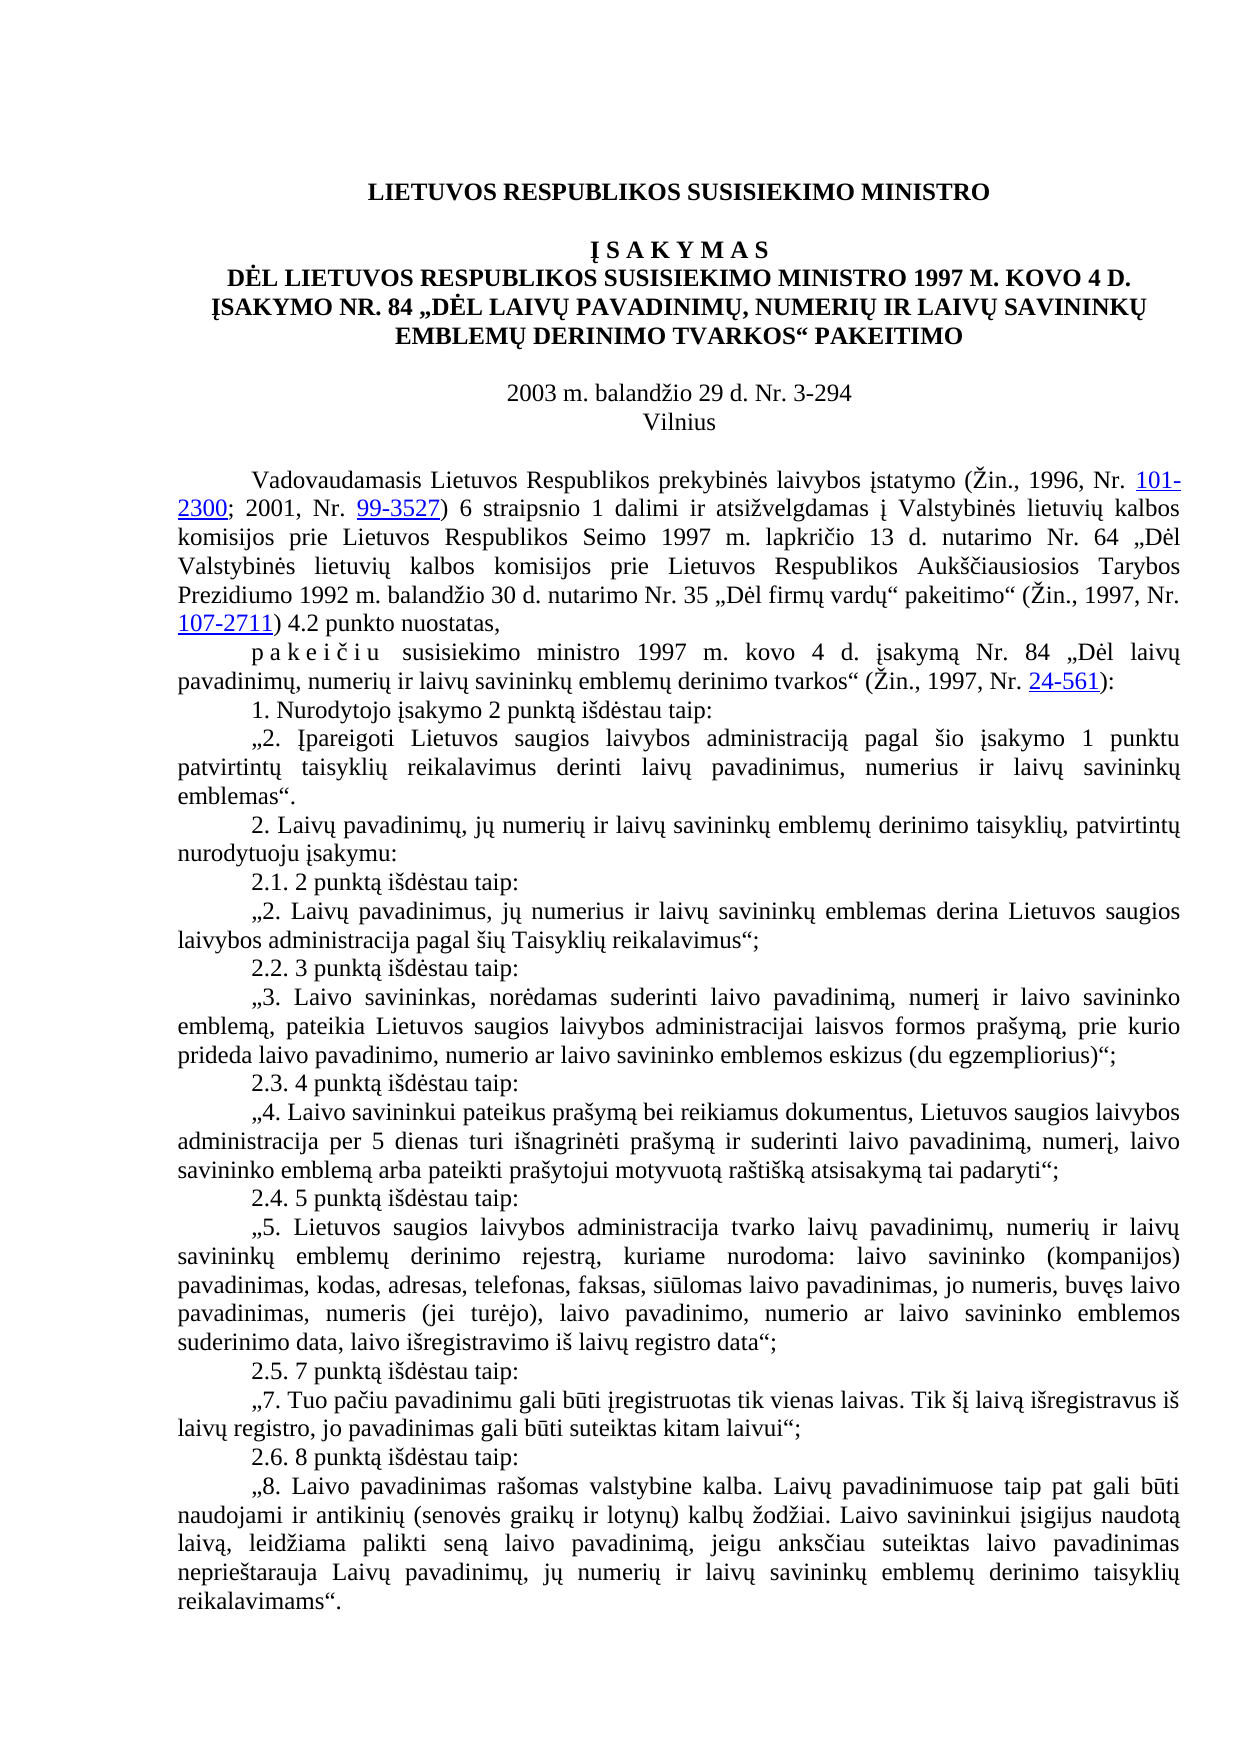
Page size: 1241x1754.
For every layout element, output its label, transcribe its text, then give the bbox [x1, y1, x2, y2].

text „2. Įpareigoti Lietuvos saugios laivybos administraciją pagal šio įsakymo 1 punktu patvirtintų taisyklių reikalavimus derinti laivų pavadinimus, numerius ir laivų savininkų emblemas“. [177, 723, 1181, 810]
text 2.4. 5 punktą išdėstau taip: [177, 1183, 1181, 1212]
text Vilnius [177, 407, 1181, 436]
text „8. Laivo pavadinimas rašomas valstybine kalba. Laivų pavadinimuose taip pat gali būti naudojami ir antikinių (senovės graikų ir lotynų) kalbų žodžiai. Laivo savininkui įsigijus naudotą laivą, leidžiama palikti seną laivo pavadinimą, jeigu anksčiau suteiktas laivo pavadinimas neprieštarauja Laivų pavadinimų, jų numerių ir laivų savininkų emblemų derinimo taisyklių reikalavimams“. [177, 1471, 1181, 1615]
text DĖL LIETUVOS RESPUBLIKOS SUSISIEKIMO MINISTRO 1997 M. KOVO 4 D. ĮSAKYMO NR. 84 „DĖL LAIVŲ PAVADINIMŲ, NUMERIŲ IR LAIVŲ SAVININKŲ EMBLEMŲ DERINIMO TVARKOS“ PAKEITIMO [177, 263, 1181, 350]
text „3. Laivo savininkas, norėdamas suderinti laivo pavadinimą, numerį ir laivo savininko emblemą, pateikia Lietuvos saugios laivybos administracijai laisvos formos prašymą, prie kurio prideda laivo pavadinimo, numerio ar laivo savininko emblemos eskizus (du egzempliorius)“; [177, 982, 1181, 1068]
text „7. Tuo pačiu pavadinimu gali būti įregistruotas tik vienas laivas. Tik šį laivą išregistravus iš laivų registro, jo pavadinimas gali būti suteiktas kitam laivui“; [177, 1385, 1181, 1442]
text 2003 m. balandžio 29 d. Nr. 3-294 [177, 378, 1181, 407]
text 1. Nurodytojo įsakymo 2 punktą išdėstau taip: [177, 695, 1181, 723]
text 2.2. 3 punktą išdėstau taip: [177, 953, 1181, 982]
text 2.6. 8 punktą išdėstau taip: [177, 1442, 1181, 1471]
text „2. Laivų pavadinimus, jų numerius ir laivų savininkų emblemas derina Lietuvos saugios laivybos administracija pagal šių Taisyklių reikalavimus“; [177, 896, 1181, 953]
text Vadovaudamasis Lietuvos Respublikos prekybinės laivybos įstatymo (Žin., 1996, Nr. 101-2300; 2001, Nr. 99-3527) 6 straipsnio 1 dalimi ir atsižvelgdamas į Valstybinės lietuvių kalbos komisijos prie Lietuvos Respublikos Seimo 1997 m. lapkričio 13 d. nutarimo Nr. 64 „Dėl Valstybinės lietuvių kalbos komisijos prie Lietuvos Respublikos Aukščiausiosios Tarybos Prezidiumo 1992 m. balandžio 30 d. nutarimo Nr. 35 „Dėl firmų vardų“ pakeitimo“ (Žin., 1997, Nr. 107-2711) 4.2 punkto nuostatas, [177, 465, 1181, 637]
text 2.3. 4 punktą išdėstau taip: [177, 1068, 1181, 1097]
text „5. Lietuvos saugios laivybos administracija tvarko laivų pavadinimų, numerių ir laivų savininkų emblemų derinimo rejestrą, kuriame nurodoma: laivo savininko (kompanijos) pavadinimas, kodas, adresas, telefonas, faksas, siūlomas laivo pavadinimas, jo numeris, buvęs laivo pavadinimas, numeris (jei turėjo), laivo pavadinimo, numerio ar laivo savininko emblemos suderinimo data, laivo išregistravimo iš laivų registro data“; [177, 1212, 1181, 1356]
text Į S A K Y M A S [177, 235, 1181, 263]
text LIETUVOS RESPUBLIKOS SUSISIEKIMO MINISTRO [177, 177, 1181, 206]
text 2.1. 2 punktą išdėstau taip: [177, 867, 1181, 896]
text 2. Laivų pavadinimų, jų numerių ir laivų savininkų emblemų derinimo taisyklių, patvirtintų nurodytuoju įsakymu: [177, 810, 1181, 867]
text pakeičiu susisiekimo ministro 1997 m. kovo 4 d. įsakymą Nr. 84 „Dėl laivų pavadinimų, numerių ir laivų savininkų emblemų derinimo tvarkos“ (Žin., 1997, Nr. 24-561): [177, 637, 1181, 695]
text 2.5. 7 punktą išdėstau taip: [177, 1356, 1181, 1385]
text „4. Laivo savininkui pateikus prašymą bei reikiamus dokumentus, Lietuvos saugios laivybos administracija per 5 dienas turi išnagrinėti prašymą ir suderinti laivo pavadinimą, numerį, laivo savininko emblemą arba pateikti prašytojui motyvuotą raštišką atsisakymą tai padaryti“; [177, 1097, 1181, 1183]
